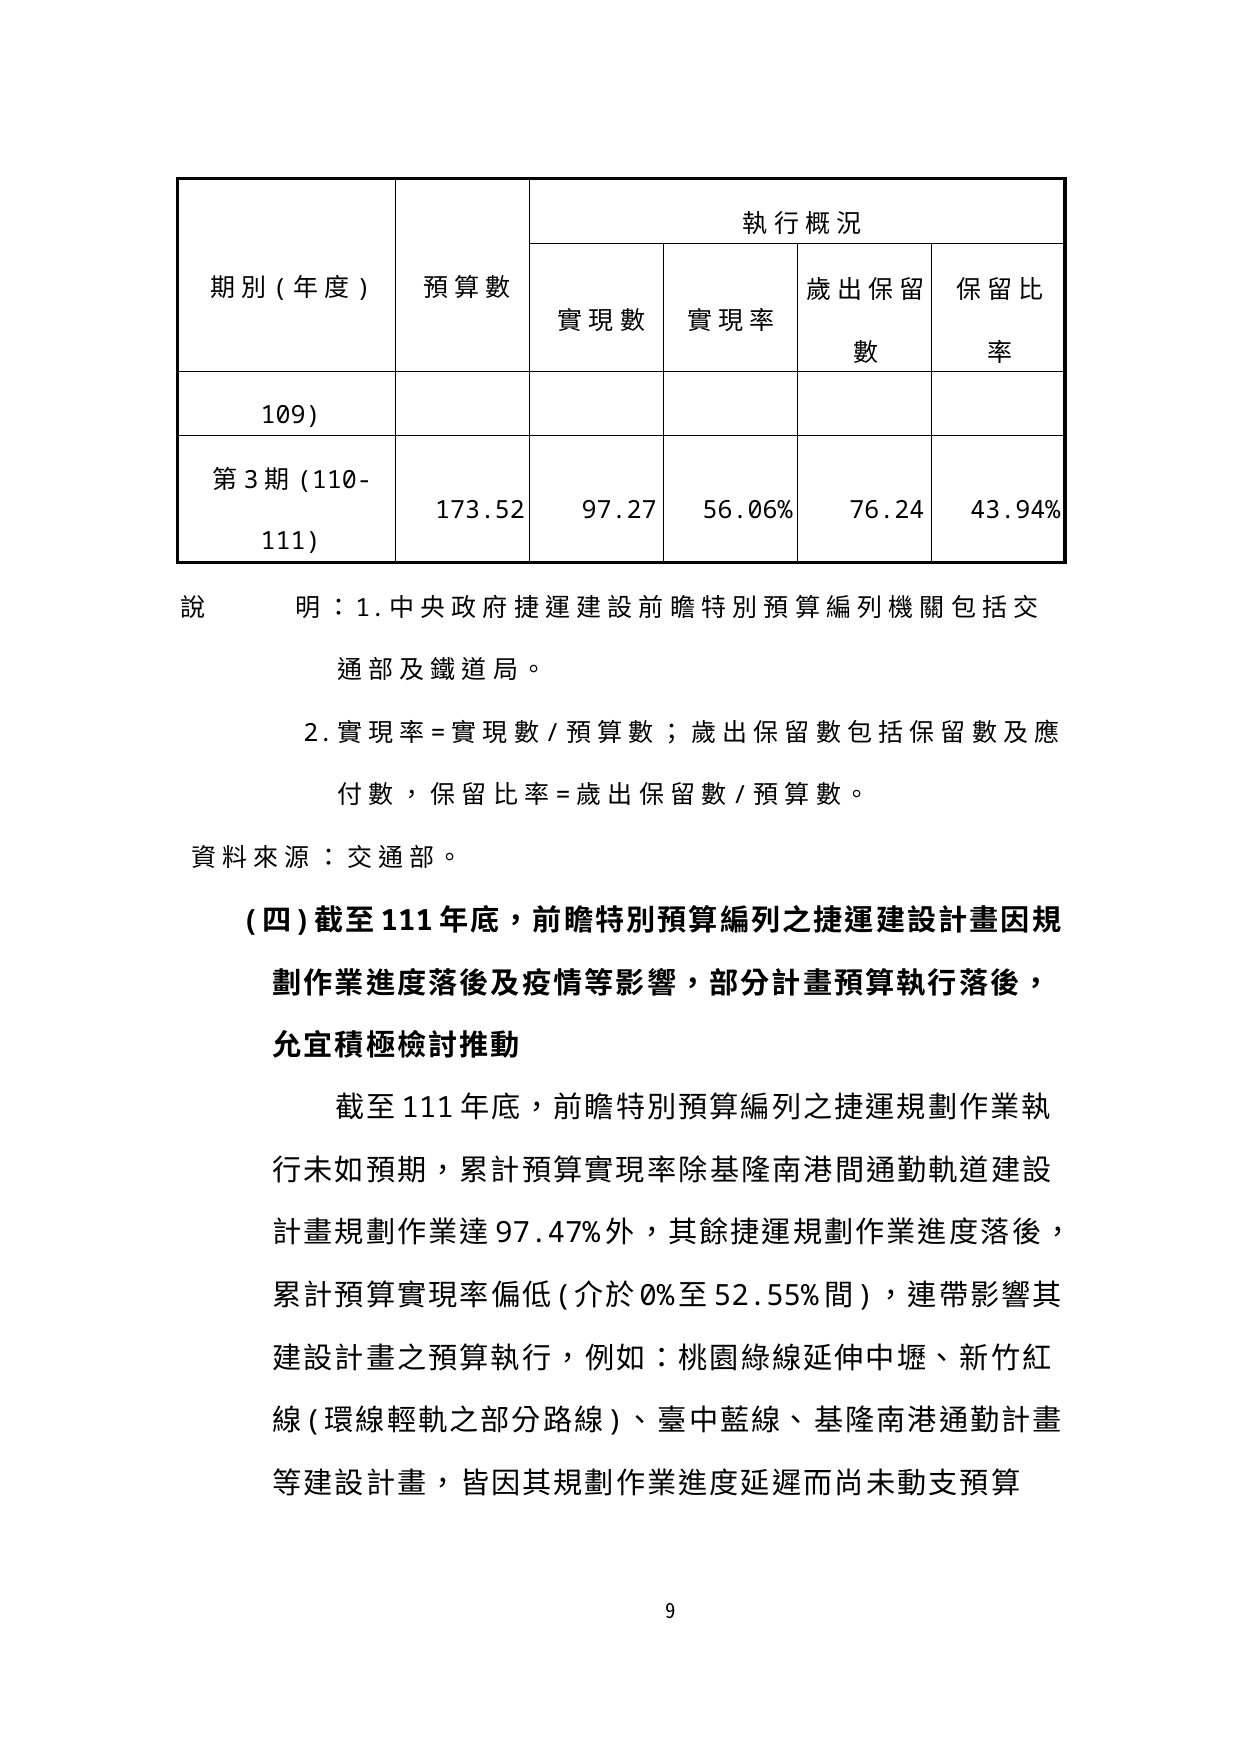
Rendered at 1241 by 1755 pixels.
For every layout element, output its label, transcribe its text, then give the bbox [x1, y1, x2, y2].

table_cell 歲出保留數 [798, 244, 931, 371]
text (四)截至111年底，前瞻特別預算編列之捷運建設計畫因規劃作業進度落後及疫情等影響，部分計畫預算執行落後，允宜積極檢討推動 [236, 876, 1063, 1064]
table_cell 56.06% [664, 436, 797, 561]
table_cell [932, 372, 1063, 434]
table_header 預算數 [396, 180, 529, 371]
text 截至111年底，前瞻特別預算編列之捷運規劃作業執行未如預期，累計預算實現率除基隆南港間通勤軌道建設計畫規劃作業達97.47%外，其餘捷運規劃作業進度落後，累計預算實現率偏低(介於0%至52.55%間)，連帶影響其建設計畫之預算執行，例如：桃園綠線延伸中壢、新竹紅線(環線輕軌之部分路線)、臺中藍線、基隆南港通勤計畫等建設計畫，皆因其規劃作業進度延遲而尚未動支預算(詳表3-1-4)。 [266, 1064, 1063, 1501]
table_cell 實現數 [530, 244, 663, 371]
table_cell 實現率 [664, 244, 797, 371]
table_cell 第3期(110-111) [179, 436, 395, 561]
table_cell 43.94% [932, 436, 1063, 561]
table_cell [664, 372, 797, 434]
table_cell [798, 372, 931, 434]
table_cell [530, 372, 663, 434]
table_header 期別(年度) [179, 180, 395, 371]
table_cell 97.27 [530, 436, 663, 561]
table_cell 76.24 [798, 436, 931, 561]
table_header 執行概況 [530, 180, 1063, 243]
text 資料來源：交通部。 [179, 814, 1063, 876]
table_cell 109) [179, 372, 395, 434]
table_cell 173.52 [396, 436, 529, 561]
table_cell 保留比率 [932, 244, 1063, 371]
table_cell [396, 372, 529, 434]
text 說 明：1.中央政府捷運建設前瞻特別預算編列機關包括交通部及鐵道局。 [176, 564, 1063, 689]
text 2.實現率=實現數/預算數；歲出保留數包括保留數及應付數，保留比率=歲出保留數/預算數。 [301, 689, 1063, 814]
